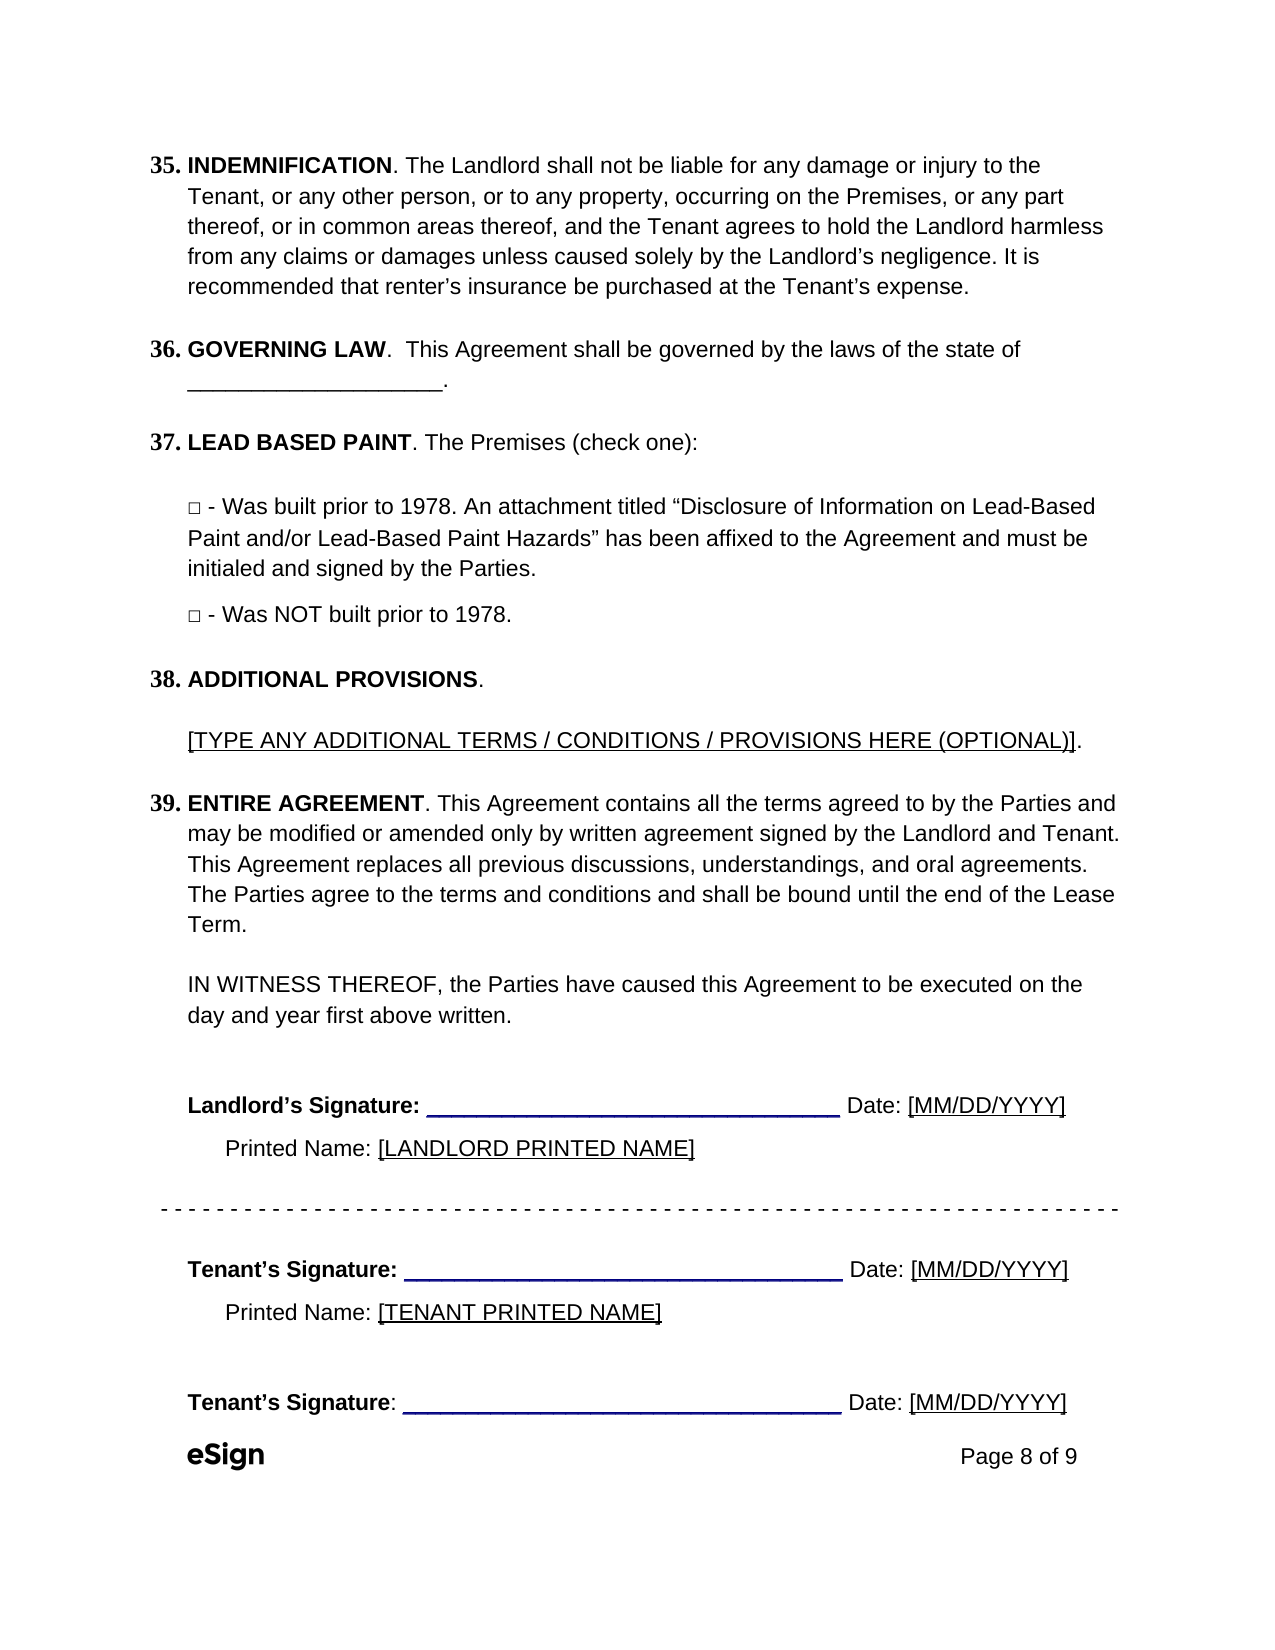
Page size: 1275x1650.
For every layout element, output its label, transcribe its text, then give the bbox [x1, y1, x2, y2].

text Tenant’s Signature: ___________________________________ Date: [MM/DD/YYYY] [187, 1256, 1125, 1282]
list ☐ - Was built prior to 1978. An attachment titled “Disclosure of Information on Lead-Based Paint and/or Lead-Based Paint Hazards” has been affixed to the Agreement and must be initialed and signed by the Parties. [187, 490, 1125, 582]
list INDEMNIFICATION. The Landlord shall not be liable for any damage or injury to the Tenant, or any other person, or to any property, occurring on the Premises, or any part thereof, or in common areas thereof, and the Tenant agrees to hold the Landlord harmless from any claims or damages unless caused solely by the Landlord’s negligence. It is recommended that renter’s insurance be purchased at the Tenant’s expense. [150, 150, 1125, 299]
list LEAD BASED PAINT. The Premises (check one): [150, 427, 1125, 455]
list ENTIRE AGREEMENT. This Agreement contains all the terms agreed to by the Parties and may be modified or amended only by written agreement signed by the Landlord and Tenant. This Agreement replaces all previous discussions, understandings, and oral agreements. The Parties agree to the terms and conditions and shall be bound until the end of the Lease Term. [150, 788, 1125, 937]
text - - - - - - - - - - - - - - - - - - - - - - - - - - - - - - - - - - - - - - - - - - - - - - - - - - - - - - - - - - - - - - - - - - - - - [160, 1195, 1125, 1222]
list ADDITIONAL PROVISIONS. [150, 664, 1125, 693]
text Printed Name: [LANDLORD PRINTED NAME] [225, 1135, 1125, 1161]
list [TYPE ANY ADDITIONAL TERMS / CONDITIONS / PROVISIONS HERE (OPTIONAL)]. [187, 727, 1125, 754]
list ☐ - Was NOT built prior to 1978. [187, 598, 1125, 629]
text Tenant’s Signature: ___________________________________ Date: [MM/DD/YYYY] [187, 1389, 1125, 1415]
list IN WITNESS THEREOF, the Parties have caused this Agreement to be executed on the day and year first above written. [187, 971, 1125, 1028]
text Printed Name: [TENANT PRINTED NAME] [225, 1298, 1125, 1325]
list Landlord’s Signature: _________________________________ Date: [MM/DD/YYYY] [187, 1092, 1125, 1118]
list GOVERNING LAW. This Agreement shall be governed by the laws of the state of ____________________. [150, 334, 1125, 393]
